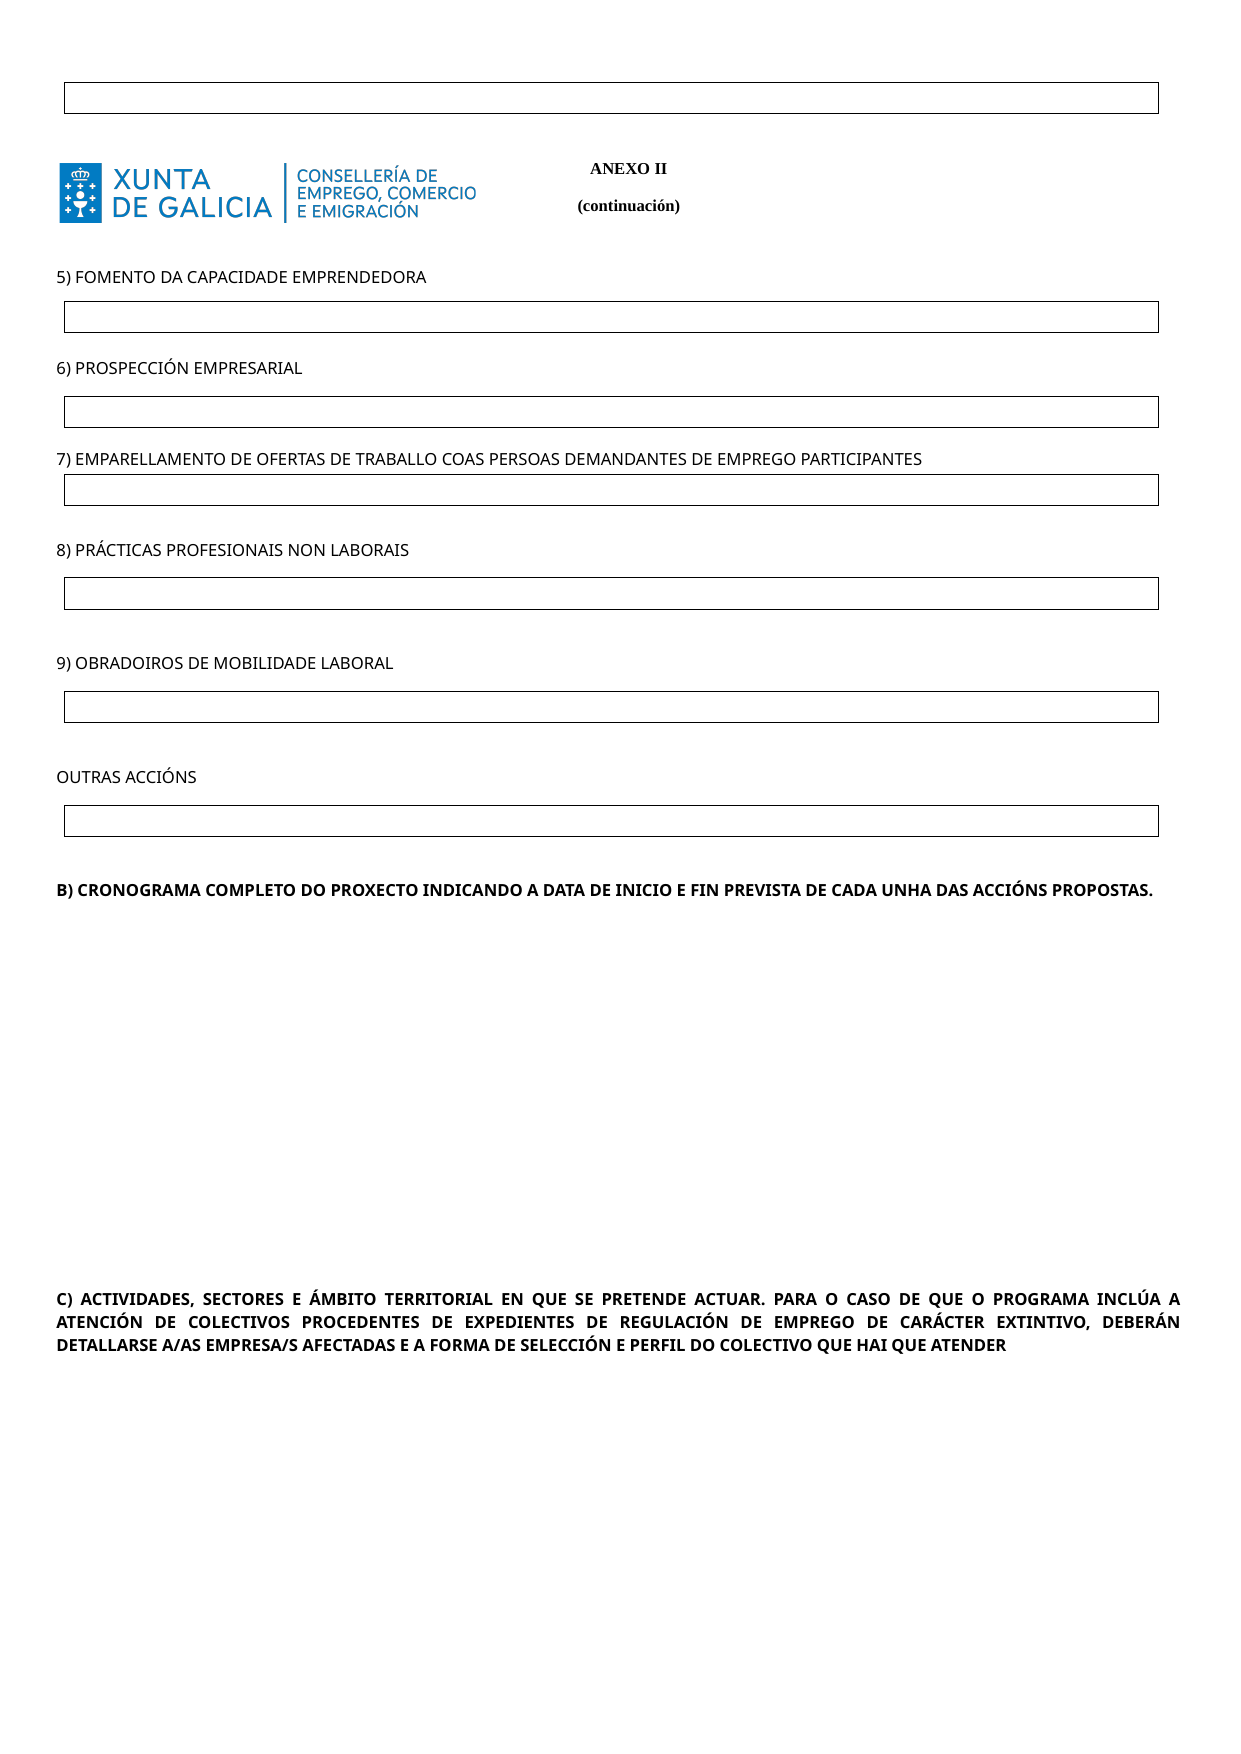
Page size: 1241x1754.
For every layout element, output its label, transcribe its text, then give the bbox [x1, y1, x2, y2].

picture [59, 163, 476, 223]
text C) ACTIVIDADES, SECTORES E ÁMBITO TERRITORIAL EN QUE SE PRETENDE ACTUAR. PARA O CASO DE QUE O PROGRAMA INCLÚA A ATENCIÓN DE COLECTIVOS PROCEDENTES DE EXPEDIENTES DE REGULACIÓN DE EMPREGO DE CARÁCTER EXTINTIVO, DEBERÁN DETALLARSE A/AS EMPRESA/S AFECTADAS E A FORMA DE SELECCIÓN E PERFIL DO COLECTIVO QUE HAI QUE ATENDER [56, 1288, 1181, 1356]
text B) CRONOGRAMA COMPLETO DO PROXECTO INDICANDO A DATA DE INICIO E FIN PREVISTA DE CADA UNHA DAS ACCIÓNS PROPOSTAS. [56, 879, 1181, 902]
text 6) PROSPECCIÓN EMPRESARIAL [56, 357, 1181, 379]
text 8) PRÁCTICAS PROFESIONAIS NON LABORAIS [56, 538, 1181, 561]
text 7) EMPARELLAMENTO DE OFERTAS DE TRABALLO COAS PERSOAS DEMANDANTES DE EMPREGO PARTICIPANTES [56, 447, 1181, 470]
text 5) FOMENTO DA CAPACIDADE EMPRENDEDORA [56, 266, 1181, 288]
text 9) OBRADOIROS DE MOBILIDADE LABORAL [56, 652, 1181, 674]
text OUTRAS ACCIÓNS [56, 765, 1181, 788]
